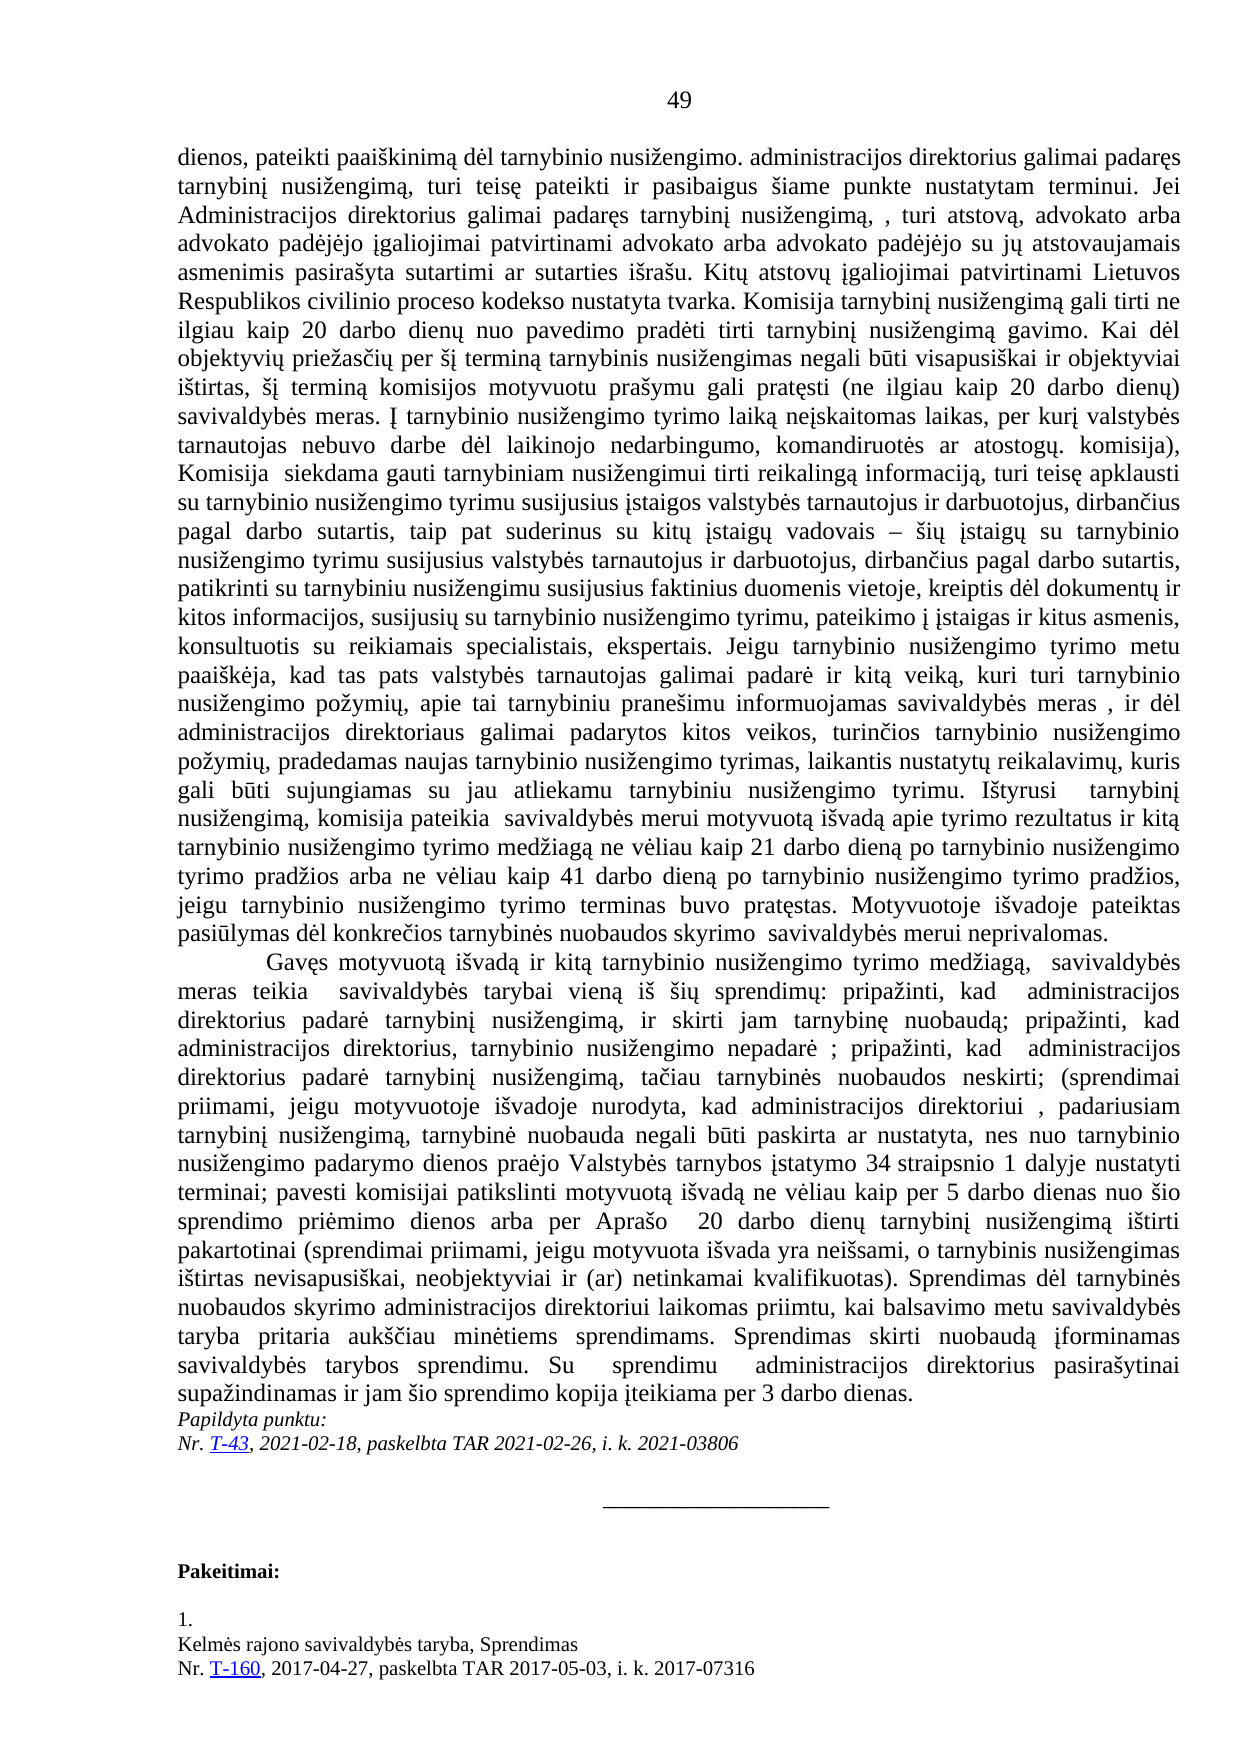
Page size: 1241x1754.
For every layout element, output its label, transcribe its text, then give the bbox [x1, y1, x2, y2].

text Kelmės rajono savivaldybės taryba, Sprendimas [177, 1631, 1181, 1656]
text Papildyta punktu: [177, 1407, 1181, 1431]
text Nr. T-160, 2017-04-27, paskelbta TAR 2017-05-03, i. k. 2017-07316 [177, 1656, 1181, 1679]
text ___________________ [177, 1484, 1181, 1511]
text Pakeitimai: [177, 1559, 1181, 1583]
text 1. [177, 1607, 1181, 1631]
text Gavęs motyvuotą išvadą ir kitą tarnybinio nusižengimo tyrimo medžiagą, savivaldybės meras teikia savivaldybės tarybai vieną iš šių sprendimų: pripažinti, kad administracijos direktorius padarė tarnybinį nusižengimą, ir skirti jam tarnybinę nuobaudą; pripažinti, kad administracijos direktorius, tarnybinio nusižengimo nepadarė ; pripažinti, kad administracijos direktorius padarė tarnybinį nusižengimą, tačiau tarnybinės nuobaudos neskirti; (sprendimai priimami, jeigu motyvuotoje išvadoje nurodyta, kad administracijos direktoriui , padariusiam tarnybinį nusižengimą, tarnybinė nuobauda negali būti paskirta ar nustatyta, nes nuo tarnybinio nusižengimo padarymo dienos praėjo Valstybės tarnybos įstatymo 34 straipsnio 1 dalyje nustatyti terminai; pavesti komisijai patikslinti motyvuotą išvadą ne vėliau kaip per 5 darbo dienas nuo šio sprendimo priėmimo dienos arba per Aprašo 20 darbo dienų tarnybinį nusižengimą ištirti pakartotinai (sprendimai priimami, jeigu motyvuota išvada yra neišsami, o tarnybinis nusižengimas ištirtas nevisapusiškai, neobjektyviai ir (ar) netinkamai kvalifikuotas). Sprendimas dėl tarnybinės nuobaudos skyrimo administracijos direktoriui laikomas priimtu, kai balsavimo metu savivaldybės taryba pritaria aukščiau minėtiems sprendimams. Sprendimas skirti nuobaudą įforminamas savivaldybės tarybos sprendimu. Su sprendimu administracijos direktorius pasirašytinai supažindinamas ir jam šio sprendimo kopija įteikiama per 3 darbo dienas. [177, 947, 1181, 1407]
text dienos, pateikti paaiškinimą dėl tarnybinio nusižengimo. administracijos direktorius galimai padaręs tarnybinį nusižengimą, turi teisę pateikti ir pasibaigus šiame punkte nustatytam terminui. Jei Administracijos direktorius galimai padaręs tarnybinį nusižengimą, , turi atstovą, advokato arba advokato padėjėjo įgaliojimai patvirtinami advokato arba advokato padėjėjo su jų atstovaujamais asmenimis pasirašyta sutartimi ar sutarties išrašu. Kitų atstovų įgaliojimai patvirtinami Lietuvos Respublikos civilinio proceso kodekso nustatyta tvarka. Komisija tarnybinį nusižengimą gali tirti ne ilgiau kaip 20 darbo dienų nuo pavedimo pradėti tirti tarnybinį nusižengimą gavimo. Kai dėl objektyvių priežasčių per šį terminą tarnybinis nusižengimas negali būti visapusiškai ir objektyviai ištirtas, šį terminą komisijos motyvuotu prašymu gali pratęsti (ne ilgiau kaip 20 darbo dienų) savivaldybės meras. Į tarnybinio nusižengimo tyrimo laiką neįskaitomas laikas, per kurį valstybės tarnautojas nebuvo darbe dėl laikinojo nedarbingumo, komandiruotės ar atostogų. komisija), Komisija siekdama gauti tarnybiniam nusižengimui tirti reikalingą informaciją, turi teisę apklausti su tarnybinio nusižengimo tyrimu susijusius įstaigos valstybės tarnautojus ir darbuotojus, dirbančius pagal darbo sutartis, taip pat suderinus su kitų įstaigų vadovais – šių įstaigų su tarnybinio nusižengimo tyrimu susijusius valstybės tarnautojus ir darbuotojus, dirbančius pagal darbo sutartis, patikrinti su tarnybiniu nusižengimu susijusius faktinius duomenis vietoje, kreiptis dėl dokumentų ir kitos informacijos, susijusių su tarnybinio nusižengimo tyrimu, pateikimo į įstaigas ir kitus asmenis, konsultuotis su reikiamais specialistais, ekspertais. Jeigu tarnybinio nusižengimo tyrimo metu paaiškėja, kad tas pats valstybės tarnautojas galimai padarė ir kitą veiką, kuri turi tarnybinio nusižengimo požymių, apie tai tarnybiniu pranešimu informuojamas savivaldybės meras , ir dėl administracijos direktoriaus galimai padarytos kitos veikos, turinčios tarnybinio nusižengimo požymių, pradedamas naujas tarnybinio nusižengimo tyrimas, laikantis nustatytų reikalavimų, kuris gali būti sujungiamas su jau atliekamu tarnybiniu nusižengimo tyrimu. Ištyrusi tarnybinį nusižengimą, komisija pateikia savivaldybės merui motyvuotą išvadą apie tyrimo rezultatus ir kitą tarnybinio nusižengimo tyrimo medžiagą ne vėliau kaip 21 darbo dieną po tarnybinio nusižengimo tyrimo pradžios arba ne vėliau kaip 41 darbo dieną po tarnybinio nusižengimo tyrimo pradžios, jeigu tarnybinio nusižengimo tyrimo terminas buvo pratęstas. Motyvuotoje išvadoje pateiktas pasiūlymas dėl konkrečios tarnybinės nuobaudos skyrimo savivaldybės merui neprivalomas. [177, 142, 1181, 947]
text Nr. T-43, 2021-02-18, paskelbta TAR 2021-02-26, i. k. 2021-03806 [177, 1431, 1181, 1455]
